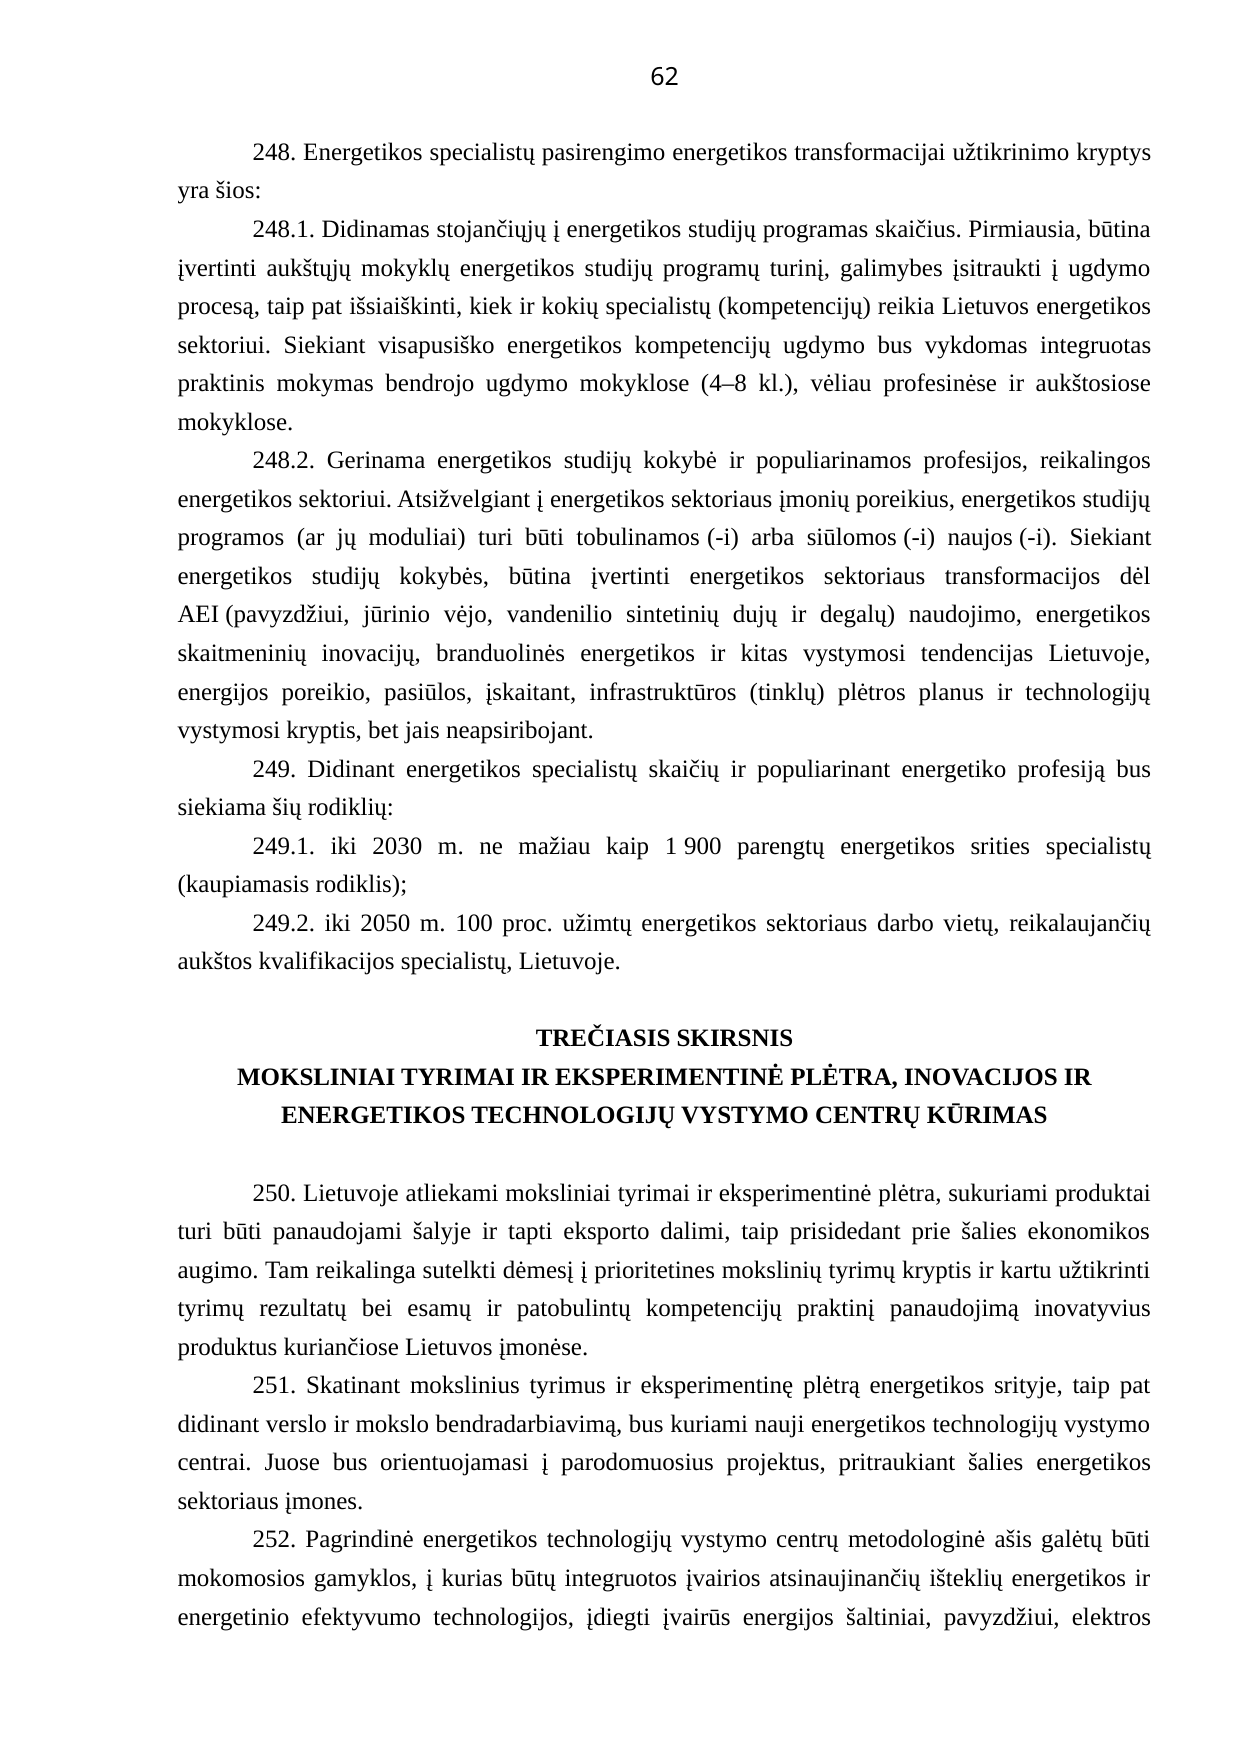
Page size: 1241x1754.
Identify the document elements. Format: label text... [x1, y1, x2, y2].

text 249.2. iki 2050 m. 100 proc. užimtų energetikos sektoriaus darbo vietų, reikalaujančių aukštos kvalifikacijos specialistų, Lietuvoje. [177, 898, 1152, 975]
text MOKSLINIAI TYRIMAI IR EKSPERIMENTINĖ PLĖTRA, INOVACIJOS IR ENERGETIKOS TECHNOLOGIJŲ VYSTYMO CENTRŲ KŪRIMAS [177, 1052, 1152, 1129]
text 248.1. Didinamas stojančiųjų į energetikos studijų programas skaičius. Pirmiausia, būtina įvertinti aukštųjų mokyklų energetikos studijų programų turinį, galimybes įsitraukti į ugdymo procesą, taip pat išsiaiškinti, kiek ir kokių specialistų (kompetencijų) reikia Lietuvos energetikos sektoriui. Siekiant visapusiško energetikos kompetencijų ugdymo bus vykdomas integruotas praktinis mokymas bendrojo ugdymo mokyklose (4–8 kl.), vėliau profesinėse ir aukštosiose mokyklose. [177, 204, 1152, 436]
text 248.2. Gerinama energetikos studijų kokybė ir populiarinamos profesijos, reikalingos energetikos sektoriui. Atsižvelgiant į energetikos sektoriaus įmonių poreikius, energetikos studijų programos (ar jų moduliai) turi būti tobulinamos (-i) arba siūlomos (-i) naujos (-i). Siekiant energetikos studijų kokybės, būtina įvertinti energetikos sektoriaus transformacijos dėl AEI (pavyzdžiui, jūrinio vėjo, vandenilio sintetinių dujų ir degalų) naudojimo, energetikos skaitmeninių inovacijų, branduolinės energetikos ir kitas vystymosi tendencijas Lietuvoje, energijos poreikio, pasiūlos, įskaitant, infrastruktūros (tinklų) plėtros planus ir technologijų vystymosi kryptis, bet jais neapsiribojant. [177, 436, 1152, 744]
text 249.1. iki 2030 m. ne mažiau kaip 1 900 parengtų energetikos srities specialistų (kaupiamasis rodiklis); [177, 821, 1152, 898]
text TREČIASIS SKIRSNIS [177, 1014, 1152, 1052]
text 249. Didinant energetikos specialistų skaičių ir populiarinant energetiko profesiją bus siekiama šių rodiklių: [177, 744, 1152, 821]
text 252. Pagrindinė energetikos technologijų vystymo centrų metodologinė ašis galėtų būti mokomosios gamyklos, į kurias būtų integruotos įvairios atsinaujinančių išteklių energetikos ir energetinio efektyvumo technologijos, įdiegti įvairūs energijos šaltiniai, pavyzdžiui, elektros [177, 1515, 1152, 1630]
text 248. Energetikos specialistų pasirengimo energetikos transformacijai užtikrinimo kryptys yra šios: [177, 127, 1152, 204]
text 251. Skatinant mokslinius tyrimus ir eksperimentinę plėtrą energetikos srityje, taip pat didinant verslo ir mokslo bendradarbiavimą, bus kuriami nauji energetikos technologijų vystymo centrai. Juose bus orientuojamasi į parodomuosius projektus, pritraukiant šalies energetikos sektoriaus įmones. [177, 1361, 1152, 1515]
text 250. Lietuvoje atliekami moksliniai tyrimai ir eksperimentinė plėtra, sukuriami produktai turi būti panaudojami šalyje ir tapti eksporto dalimi, taip prisidedant prie šalies ekonomikos augimo. Tam reikalinga sutelkti dėmesį į prioritetines mokslinių tyrimų kryptis ir kartu užtikrinti tyrimų rezultatų bei esamų ir patobulintų kompetencijų praktinį panaudojimą inovatyvius produktus kuriančiose Lietuvos įmonėse. [177, 1168, 1152, 1361]
